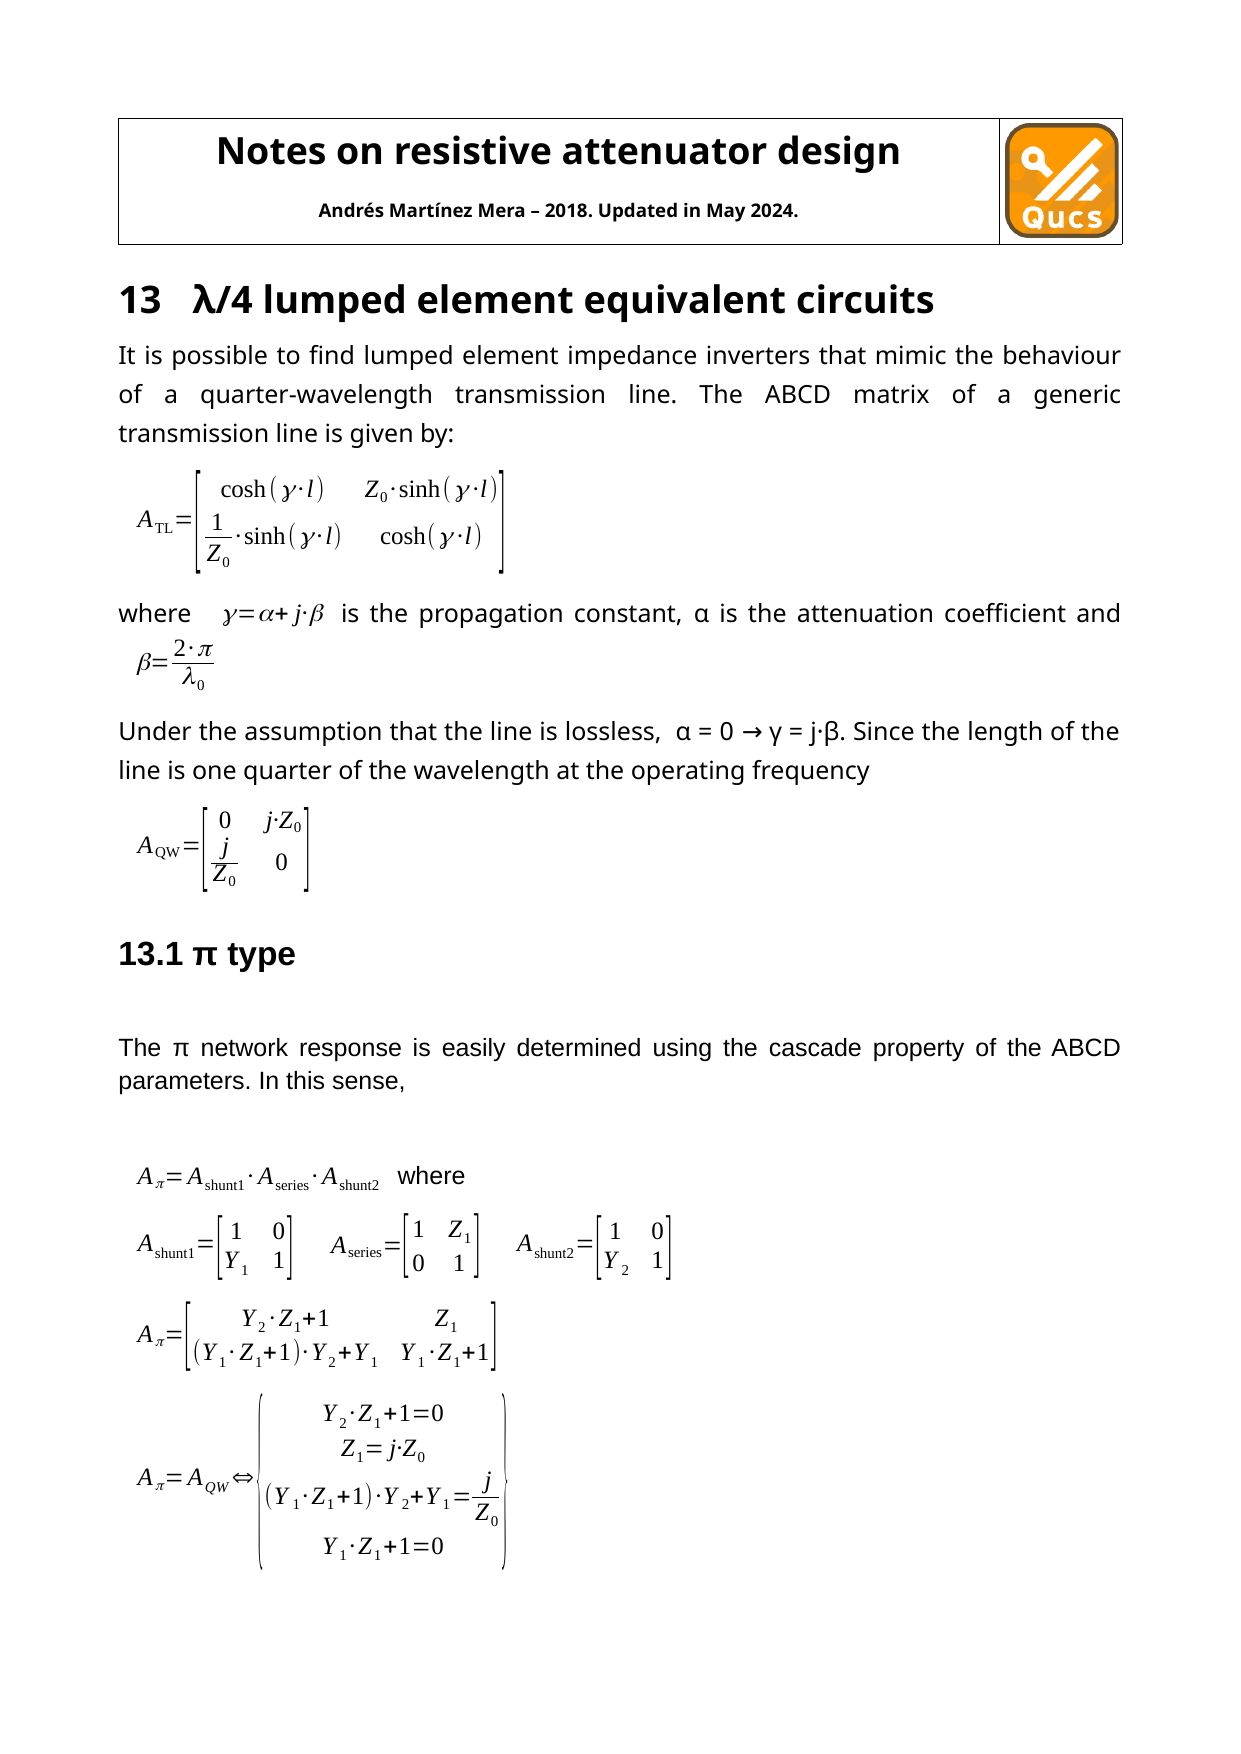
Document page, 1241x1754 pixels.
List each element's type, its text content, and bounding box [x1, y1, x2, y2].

text The π network response is easily determined using the cascade property of the ABCD parameters. In this sense, [118, 1033, 1122, 1095]
picture [1005, 123, 1119, 238]
subtitle λ/4 lumped element equivalent circuits [118, 273, 1122, 325]
subtitle π type [118, 934, 1122, 973]
text Under the assumption that the line is lossless, α = 0 → γ = j·β. Since the length of the line is one quarter of the wavelength at the operating frequency [118, 713, 1122, 786]
text It is possible to find lumped element impedance inverters that mimic the behaviour of a quarter-wavelength transmission line. The ABCD matrix of a generic transmission line is given by: [118, 337, 1122, 450]
text where [118, 1161, 1122, 1194]
text where is the propagation constant, α is the attenuation coefficient and [118, 595, 1122, 693]
